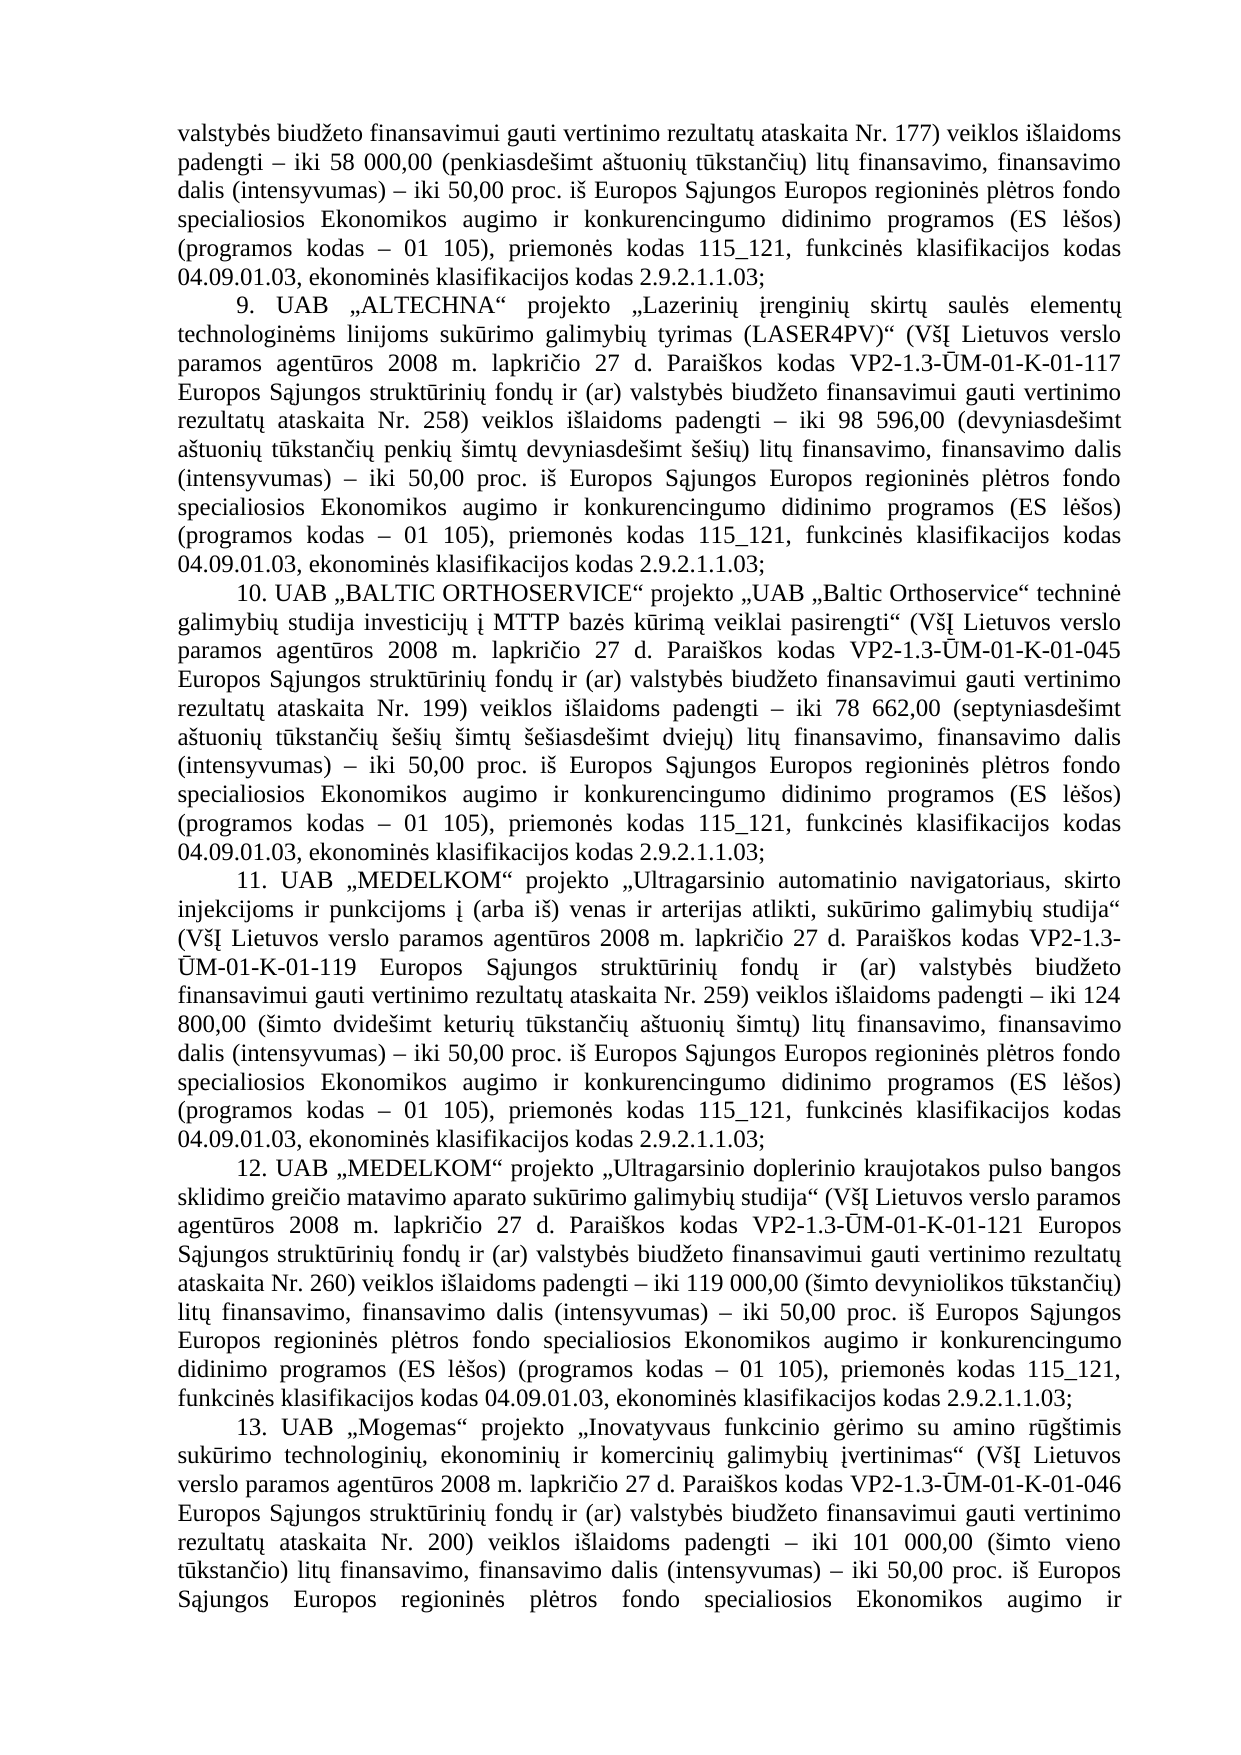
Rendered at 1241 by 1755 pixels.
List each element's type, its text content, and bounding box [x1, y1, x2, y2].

text 13. UAB „Mogemas“ projekto „Inovatyvaus funkcinio gėrimo su amino rūgštimis sukūrimo technologinių, ekonominių ir komercinių galimybių įvertinimas“ (VšĮ Lietuvos verslo paramos agentūros 2008 m. lapkričio 27 d. Paraiškos kodas VP2-1.3-ŪM-01-K-01-046 Europos Sąjungos struktūrinių fondų ir (ar) valstybės biudžeto finansavimui gauti vertinimo rezultatų ataskaita Nr. 200) veiklos išlaidoms padengti – iki 101 000,00 (šimto vieno tūkstančio) litų finansavimo, finansavimo dalis (intensyvumas) – iki 50,00 proc. iš Europos Sąjungos Europos regioninės plėtros fondo specialiosios Ekonomikos augimo ir [177, 1412, 1122, 1613]
text 10. UAB „BALTIC ORTHOSERVICE“ projekto „UAB „Baltic Orthoservice“ techninė galimybių studija investicijų į MTTP bazės kūrimą veiklai pasirengti“ (VšĮ Lietuvos verslo paramos agentūros 2008 m. lapkričio 27 d. Paraiškos kodas VP2-1.3-ŪM-01-K-01-045 Europos Sąjungos struktūrinių fondų ir (ar) valstybės biudžeto finansavimui gauti vertinimo rezultatų ataskaita Nr. 199) veiklos išlaidoms padengti – iki 78 662,00 (septyniasdešimt aštuonių tūkstančių šešių šimtų šešiasdešimt dviejų) litų finansavimo, finansavimo dalis (intensyvumas) – iki 50,00 proc. iš Europos Sąjungos Europos regioninės plėtros fondo specialiosios Ekonomikos augimo ir konkurencingumo didinimo programos (ES lėšos) (programos kodas – 01 105), priemonės kodas 115_121, funkcinės klasifikacijos kodas 04.09.01.03, ekonominės klasifikacijos kodas 2.9.2.1.1.03; [177, 578, 1122, 866]
text valstybės biudžeto finansavimui gauti vertinimo rezultatų ataskaita Nr. 177) veiklos išlaidoms padengti – iki 58 000,00 (penkiasdešimt aštuonių tūkstančių) litų finansavimo, finansavimo dalis (intensyvumas) – iki 50,00 proc. iš Europos Sąjungos Europos regioninės plėtros fondo specialiosios Ekonomikos augimo ir konkurencingumo didinimo programos (ES lėšos) (programos kodas – 01 105), priemonės kodas 115_121, funkcinės klasifikacijos kodas 04.09.01.03, ekonominės klasifikacijos kodas 2.9.2.1.1.03; [177, 118, 1122, 291]
text 9. UAB „ALTECHNA“ projekto „Lazerinių įrenginių skirtų saulės elementų technologinėms linijoms sukūrimo galimybių tyrimas (LASER4PV)“ (VšĮ Lietuvos verslo paramos agentūros 2008 m. lapkričio 27 d. Paraiškos kodas VP2-1.3-ŪM-01-K-01-117 Europos Sąjungos struktūrinių fondų ir (ar) valstybės biudžeto finansavimui gauti vertinimo rezultatų ataskaita Nr. 258) veiklos išlaidoms padengti – iki 98 596,00 (devyniasdešimt aštuonių tūkstančių penkių šimtų devyniasdešimt šešių) litų finansavimo, finansavimo dalis (intensyvumas) – iki 50,00 proc. iš Europos Sąjungos Europos regioninės plėtros fondo specialiosios Ekonomikos augimo ir konkurencingumo didinimo programos (ES lėšos) (programos kodas – 01 105), priemonės kodas 115_121, funkcinės klasifikacijos kodas 04.09.01.03, ekonominės klasifikacijos kodas 2.9.2.1.1.03; [177, 291, 1122, 578]
text 11. UAB „MEDELKOM“ projekto „Ultragarsinio automatinio navigatoriaus, skirto injekcijoms ir punkcijoms į (arba iš) venas ir arterijas atlikti, sukūrimo galimybių studija“ (VšĮ Lietuvos verslo paramos agentūros 2008 m. lapkričio 27 d. Paraiškos kodas VP2-1.3-ŪM-01-K-01-119 Europos Sąjungos struktūrinių fondų ir (ar) valstybės biudžeto finansavimui gauti vertinimo rezultatų ataskaita Nr. 259) veiklos išlaidoms padengti – iki 124 800,00 (šimto dvidešimt keturių tūkstančių aštuonių šimtų) litų finansavimo, finansavimo dalis (intensyvumas) – iki 50,00 proc. iš Europos Sąjungos Europos regioninės plėtros fondo specialiosios Ekonomikos augimo ir konkurencingumo didinimo programos (ES lėšos) (programos kodas – 01 105), priemonės kodas 115_121, funkcinės klasifikacijos kodas 04.09.01.03, ekonominės klasifikacijos kodas 2.9.2.1.1.03; [177, 866, 1122, 1153]
text 12. UAB „MEDELKOM“ projekto „Ultragarsinio doplerinio kraujotakos pulso bangos sklidimo greičio matavimo aparato sukūrimo galimybių studija“ (VšĮ Lietuvos verslo paramos agentūros 2008 m. lapkričio 27 d. Paraiškos kodas VP2-1.3-ŪM-01-K-01-121 Europos Sąjungos struktūrinių fondų ir (ar) valstybės biudžeto finansavimui gauti vertinimo rezultatų ataskaita Nr. 260) veiklos išlaidoms padengti – iki 119 000,00 (šimto devyniolikos tūkstančių) litų finansavimo, finansavimo dalis (intensyvumas) – iki 50,00 proc. iš Europos Sąjungos Europos regioninės plėtros fondo specialiosios Ekonomikos augimo ir konkurencingumo didinimo programos (ES lėšos) (programos kodas – 01 105), priemonės kodas 115_121, funkcinės klasifikacijos kodas 04.09.01.03, ekonominės klasifikacijos kodas 2.9.2.1.1.03; [177, 1153, 1122, 1412]
